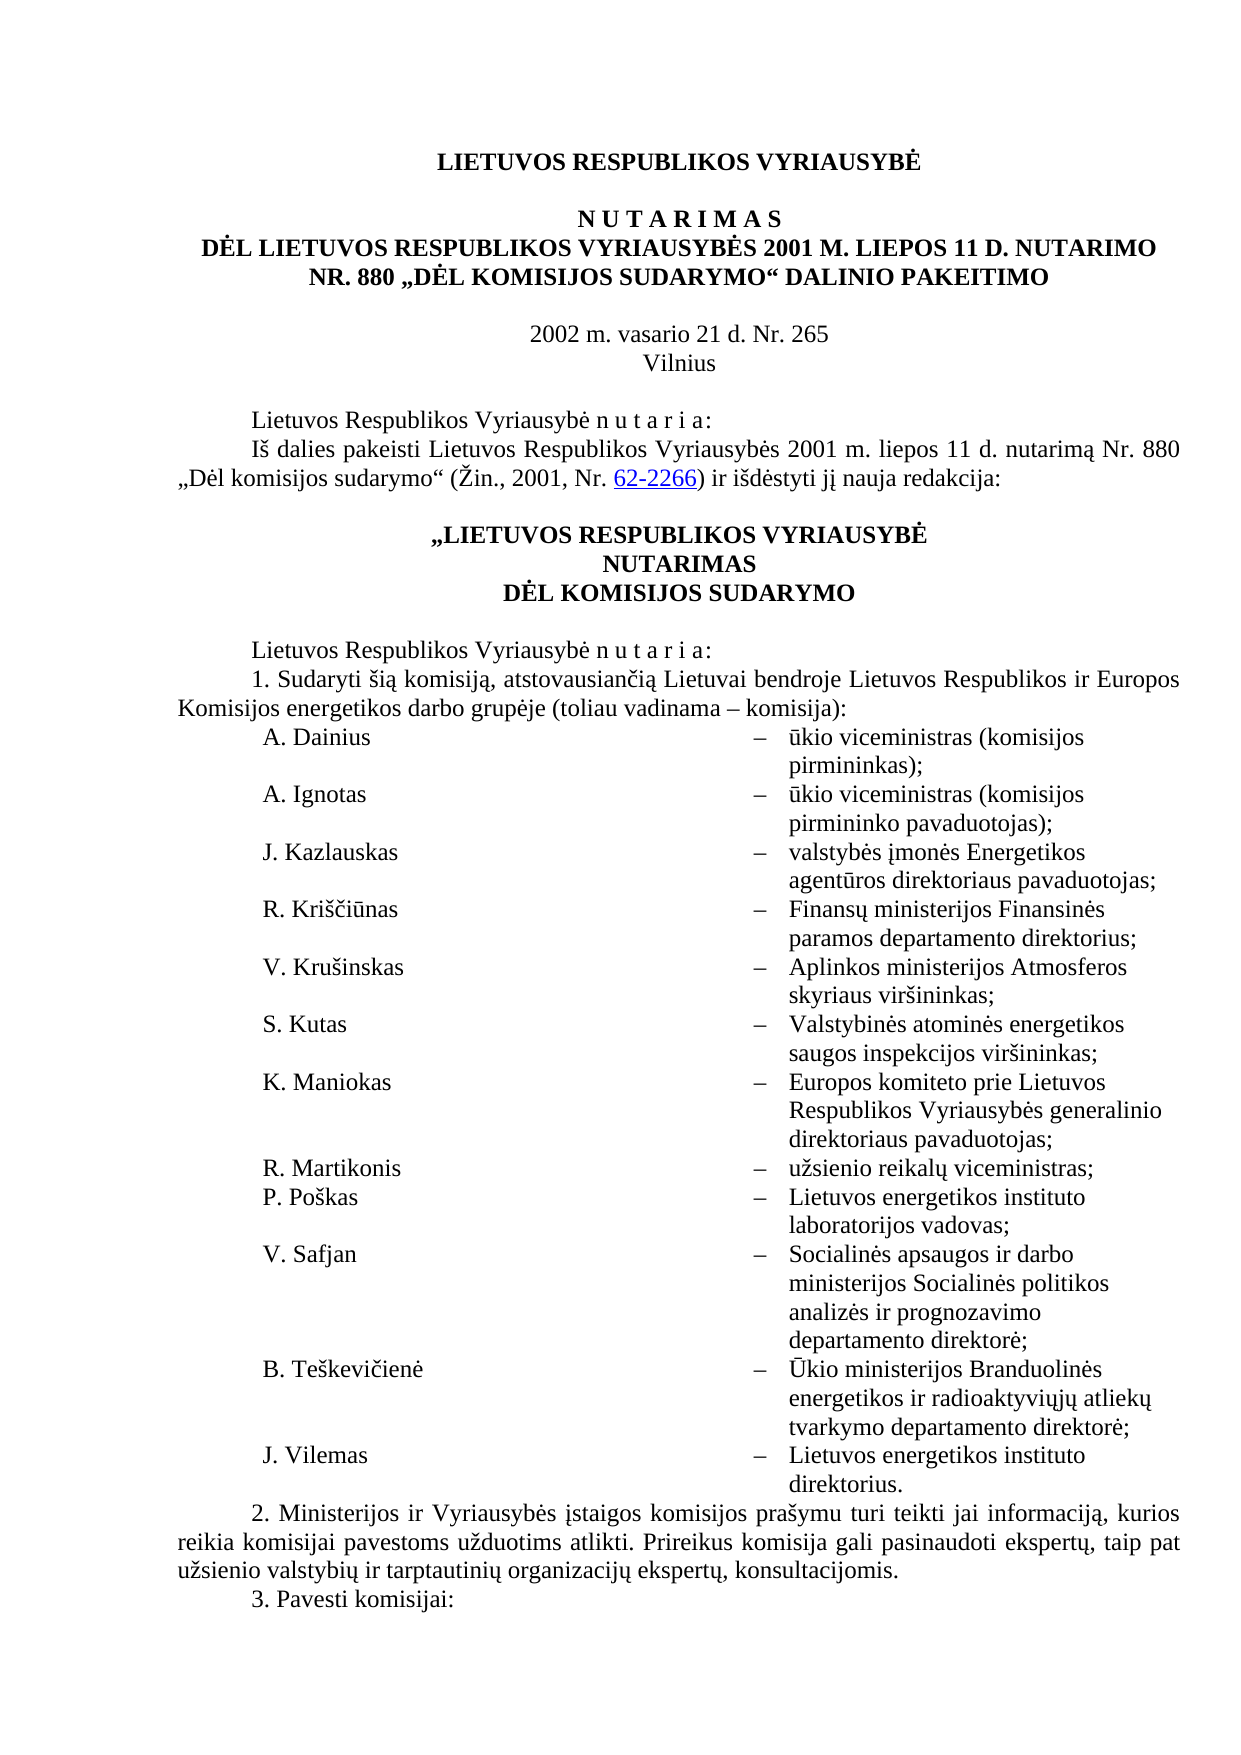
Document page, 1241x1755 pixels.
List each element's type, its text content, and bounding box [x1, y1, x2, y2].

text 3. Pavesti komisijai: [177, 1584, 1181, 1613]
table_cell Socialinės apsaugos ir darbo ministerijos Socialinės politikos analizės ir prognozavimo departamento direktorė; [777, 1239, 1181, 1354]
text LIETUVOS RESPUBLIKOS VYRIAUSYBĖ [177, 147, 1181, 176]
text 2002 m. vasario 21 d. Nr. 265 [177, 319, 1181, 348]
table_cell – [743, 1239, 777, 1354]
table_cell – [743, 1441, 777, 1498]
table_cell R. Kriščiūnas [177, 894, 742, 952]
table_header – [743, 722, 777, 779]
table_cell P. Poškas [177, 1182, 742, 1239]
table_cell Ūkio ministerijos Branduolinės energetikos ir radioaktyviųjų atliekų tvarkymo departamento direktorė; [777, 1354, 1181, 1441]
table_cell V. Safjan [177, 1239, 742, 1354]
table_cell Lietuvos energetikos instituto laboratorijos vadovas; [777, 1182, 1181, 1239]
text „LIETUVOS RESPUBLIKOS VYRIAUSYBĖ [177, 521, 1181, 549]
table_cell Valstybinės atominės energetikos saugos inspekcijos viršininkas; [777, 1009, 1181, 1067]
table_cell Europos komiteto prie Lietuvos Respublikos Vyriausybės generalinio direktoriaus pavaduotojas; [777, 1067, 1181, 1153]
text 1. Sudaryti šią komisiją, atstovausiančią Lietuvai bendroje Lietuvos Respublikos ir Europos Komisijos energetikos darbo grupėje (toliau vadinama – komisija): [177, 664, 1181, 722]
table_header ūkio viceministras (komisijos pirmininkas); [777, 722, 1181, 779]
table_cell Aplinkos ministerijos Atmosferos skyriaus viršininkas; [777, 952, 1181, 1009]
text 2. Ministerijos ir Vyriausybės įstaigos komisijos prašymu turi teikti jai informaciją, kurios reikia komisijai pavestoms užduotims atlikti. Prireikus komisija gali pasinaudoti ekspertų, taip pat užsienio valstybių ir tarptautinių organizacijų ekspertų, konsultacijomis. [177, 1498, 1181, 1584]
table_cell V. Krušinskas [177, 952, 742, 1009]
table_cell Lietuvos energetikos instituto direktorius. [777, 1441, 1181, 1498]
text Iš dalies pakeisti Lietuvos Respublikos Vyriausybės 2001 m. liepos 11 d. nutarimą Nr. 880 „Dėl komisijos sudarymo“ (Žin., 2001, Nr. 62-2266) ir išdėstyti jį nauja redakcija: [177, 434, 1181, 492]
text N U T A R I M A S [177, 204, 1181, 233]
text NUTARIMAS [177, 549, 1181, 578]
table_cell – [743, 1354, 777, 1441]
table_header A. Dainius [177, 722, 742, 779]
table_cell Finansų ministerijos Finansinės paramos departamento direktorius; [777, 894, 1181, 952]
table_cell J. Kazlauskas [177, 837, 742, 894]
text DĖL LIETUVOS RESPUBLIKOS VYRIAUSYBĖS 2001 M. LIEPOS 11 D. NUTARIMO NR. 880 „DĖL KOMISIJOS SUDARYMO“ DALINIO PAKEITIMO [177, 233, 1181, 291]
table_cell valstybės įmonės Energetikos agentūros direktoriaus pavaduotojas; [777, 837, 1181, 894]
text Vilnius [177, 348, 1181, 377]
table_cell K. Maniokas [177, 1067, 742, 1153]
table_cell – [743, 952, 777, 1009]
table_cell – [743, 1009, 777, 1067]
table_cell R. Martikonis [177, 1153, 742, 1182]
table_cell – [743, 1067, 777, 1153]
table_cell J. Vilemas [177, 1441, 742, 1498]
text Lietuvos Respublikos Vyriausybė nutaria: [177, 406, 1181, 434]
table_cell – [743, 1182, 777, 1239]
table_cell A. Ignotas [177, 779, 742, 837]
text Lietuvos Respublikos Vyriausybė nutaria: [177, 636, 1181, 664]
table_cell – [743, 837, 777, 894]
table_cell – [743, 779, 777, 837]
table_cell užsienio reikalų viceministras; [777, 1153, 1181, 1182]
table_cell ūkio viceministras (komisijos pirmininko pavaduotojas); [777, 779, 1181, 837]
text DĖL KOMISIJOS SUDARYMO [177, 578, 1181, 607]
table_cell – [743, 1153, 777, 1182]
table_cell – [743, 894, 777, 952]
table_cell S. Kutas [177, 1009, 742, 1067]
table_cell B. Teškevičienė [177, 1354, 742, 1441]
